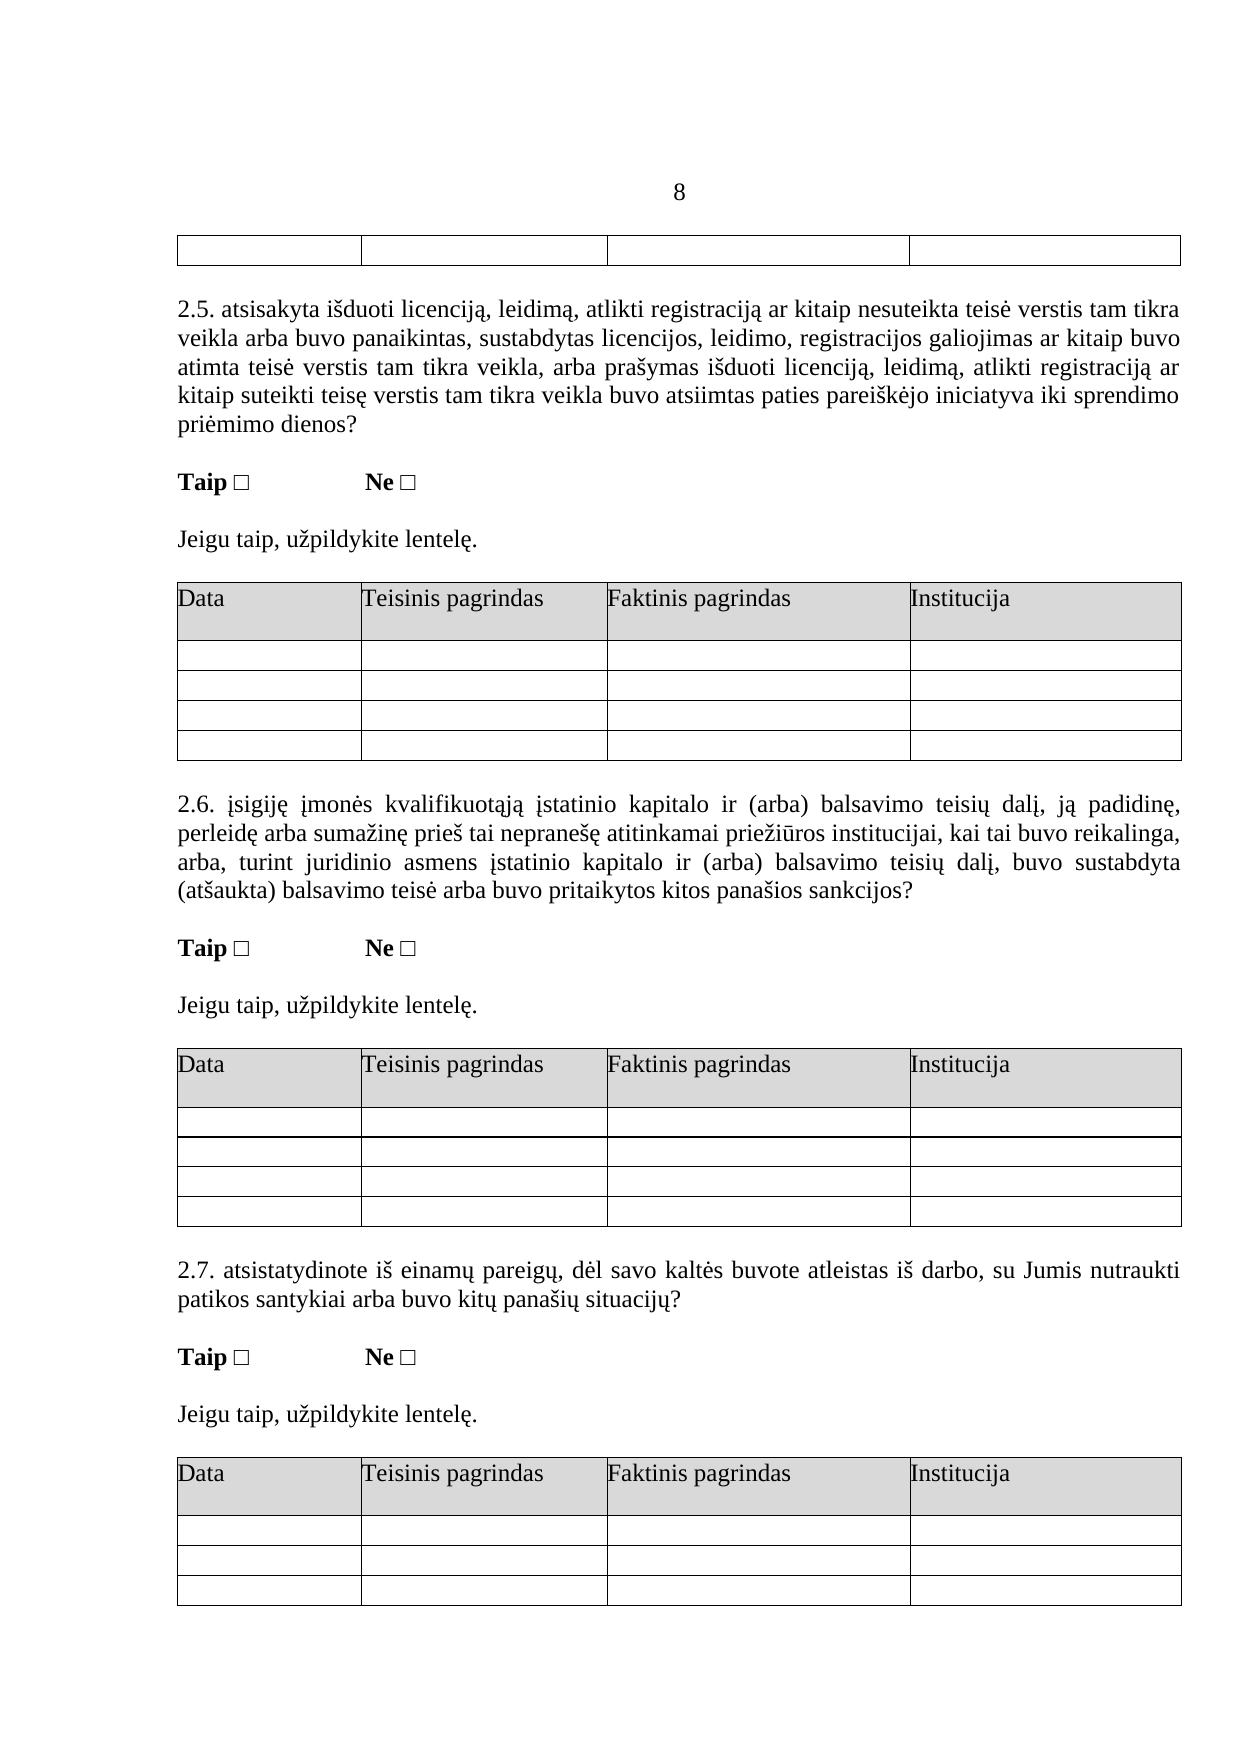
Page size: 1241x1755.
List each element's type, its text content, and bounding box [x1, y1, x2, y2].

table_cell [362, 1546, 607, 1575]
table_cell [362, 1516, 607, 1545]
table_cell [178, 701, 361, 730]
table_cell [178, 671, 361, 700]
table_cell [362, 1138, 607, 1166]
table_cell [911, 1516, 1181, 1545]
table_header Faktinis pagrindas [608, 583, 910, 640]
table_header Data [178, 1458, 361, 1515]
text 2.6. įsigiję įmonės kvalifikuotąją įstatinio kapitalo ir (arba) balsavimo teisių dalį, ją padidinę, perleidę arba sumažinę prieš tai nepranešę atitinkamai priežiūros institucijai, kai tai buvo reikalinga, arba, turint juridinio asmens įstatinio kapitalo ir (arba) balsavimo teisių dalį, buvo sustabdyta (atšaukta) balsavimo teisė arba buvo pritaikytos kitos panašios sankcijos? [177, 789, 1181, 904]
table_cell [362, 236, 607, 264]
text 2.7. atsistatydinote iš einamų pareigų, dėl savo kaltės buvote atleistas iš darbo, su Jumis nutraukti patikos santykiai arba buvo kitų panašių situacijų? [177, 1256, 1181, 1313]
table_cell [178, 1138, 361, 1166]
text Taip □ Ne □ [177, 467, 1181, 496]
table_header Data [178, 1049, 361, 1107]
table_cell [362, 671, 607, 700]
table_cell [362, 701, 607, 730]
table_cell [178, 641, 361, 670]
table_header Teisinis pagrindas [362, 1458, 607, 1515]
table_header Data [178, 583, 361, 640]
table_header Teisinis pagrindas [362, 583, 607, 640]
table_cell [178, 1167, 361, 1196]
table_cell [362, 1108, 607, 1136]
table_cell [608, 641, 910, 670]
table_header Institucija [911, 1049, 1181, 1107]
table_cell [362, 1167, 607, 1196]
table_cell [608, 1138, 910, 1166]
table_cell [911, 671, 1181, 700]
table_cell [608, 1516, 910, 1545]
table_cell [911, 641, 1181, 670]
text Taip □ Ne □ [177, 1342, 1181, 1371]
table_cell [910, 236, 1180, 264]
table_cell [362, 641, 607, 670]
table_cell [178, 1197, 361, 1226]
table_cell [911, 1546, 1181, 1575]
table_cell [911, 1108, 1181, 1136]
text Jeigu taip, užpildykite lentelę. [177, 1399, 1181, 1428]
table_cell [178, 1108, 361, 1136]
table_cell [608, 671, 910, 700]
table_cell [608, 1546, 910, 1575]
table_cell [178, 1576, 361, 1605]
table_cell [608, 1108, 910, 1136]
table_cell [911, 1576, 1181, 1605]
table_cell [608, 1197, 910, 1226]
table_cell [911, 1197, 1181, 1226]
table_cell [178, 1546, 361, 1575]
table_header Institucija [911, 1458, 1181, 1515]
table_cell [362, 1197, 607, 1226]
text Taip □ Ne □ [177, 933, 1181, 962]
table_cell [178, 236, 361, 264]
table_header Institucija [911, 583, 1181, 640]
table_cell [608, 701, 910, 730]
table_cell [911, 701, 1181, 730]
text Jeigu taip, užpildykite lentelę. [177, 991, 1181, 1019]
table_cell [362, 1576, 607, 1605]
table_cell [911, 1167, 1181, 1196]
table_header Teisinis pagrindas [362, 1049, 607, 1107]
table_header Faktinis pagrindas [608, 1458, 910, 1515]
table_cell [608, 1167, 910, 1196]
table_cell [178, 1516, 361, 1545]
table_cell [362, 731, 607, 759]
table_header Faktinis pagrindas [608, 1049, 910, 1107]
table_cell [608, 1576, 910, 1605]
table_cell [608, 731, 910, 759]
text 2.5. atsisakyta išduoti licenciją, leidimą, atlikti registraciją ar kitaip nesuteikta teisė verstis tam tikra veikla arba buvo panaikintas, sustabdytas licencijos, leidimo, registracijos galiojimas ar kitaip buvo atimta teisė verstis tam tikra veikla, arba prašymas išduoti licenciją, leidimą, atlikti registraciją ar kitaip suteikti teisę verstis tam tikra veikla buvo atsiimtas paties pareiškėjo iniciatyva iki sprendimo priėmimo dienos? [177, 294, 1181, 438]
table_cell [911, 1138, 1181, 1166]
table_cell [608, 236, 909, 264]
table_cell [911, 731, 1181, 759]
table_cell [178, 731, 361, 759]
text Jeigu taip, užpildykite lentelę. [177, 524, 1181, 553]
